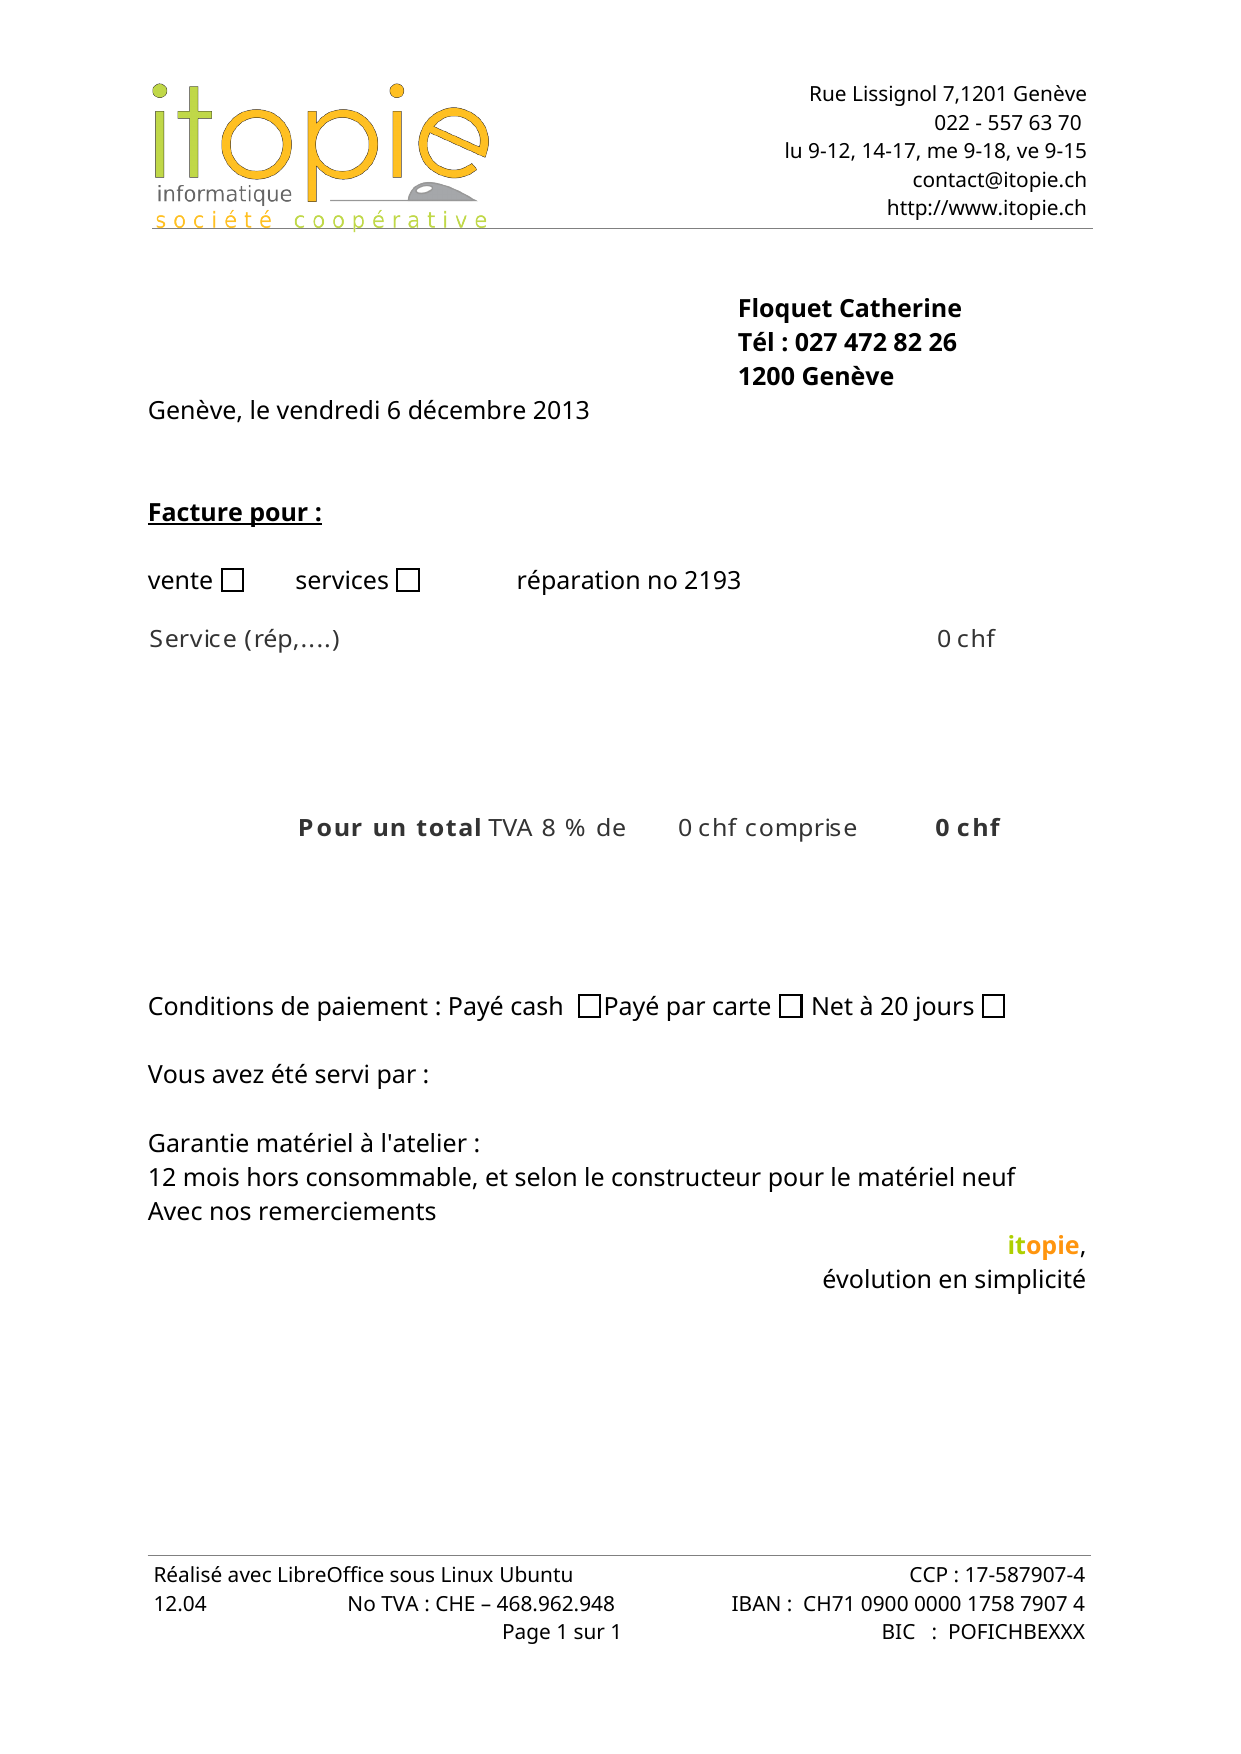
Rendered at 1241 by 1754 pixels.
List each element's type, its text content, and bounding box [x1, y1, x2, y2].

text Avec nos remerciements [148, 1193, 1093, 1227]
text Facture pour : [148, 495, 1093, 529]
text 12 mois hors consommable, et selon le constructeur pour le matériel neuf [148, 1159, 1093, 1193]
picture [138, 72, 500, 244]
text Garantie matériel à l'atelier : [148, 1125, 1093, 1159]
text Vous avez été servi par : [148, 1057, 1093, 1091]
text Floquet Catherine [148, 290, 1093, 324]
text Genève, le vendredi 6 décembre 2013 [148, 392, 1093, 427]
text Conditions de paiement : Payé cash Payé par carte Net à 20 jours [148, 989, 1093, 1023]
text vente services réparation no 2193 [148, 563, 1093, 597]
text itopie, [148, 1227, 1093, 1262]
text 1200 Genève [148, 358, 1093, 392]
text évolution en simplicité [148, 1262, 1093, 1296]
text Tél : 027 472 82 26 [148, 324, 1093, 358]
